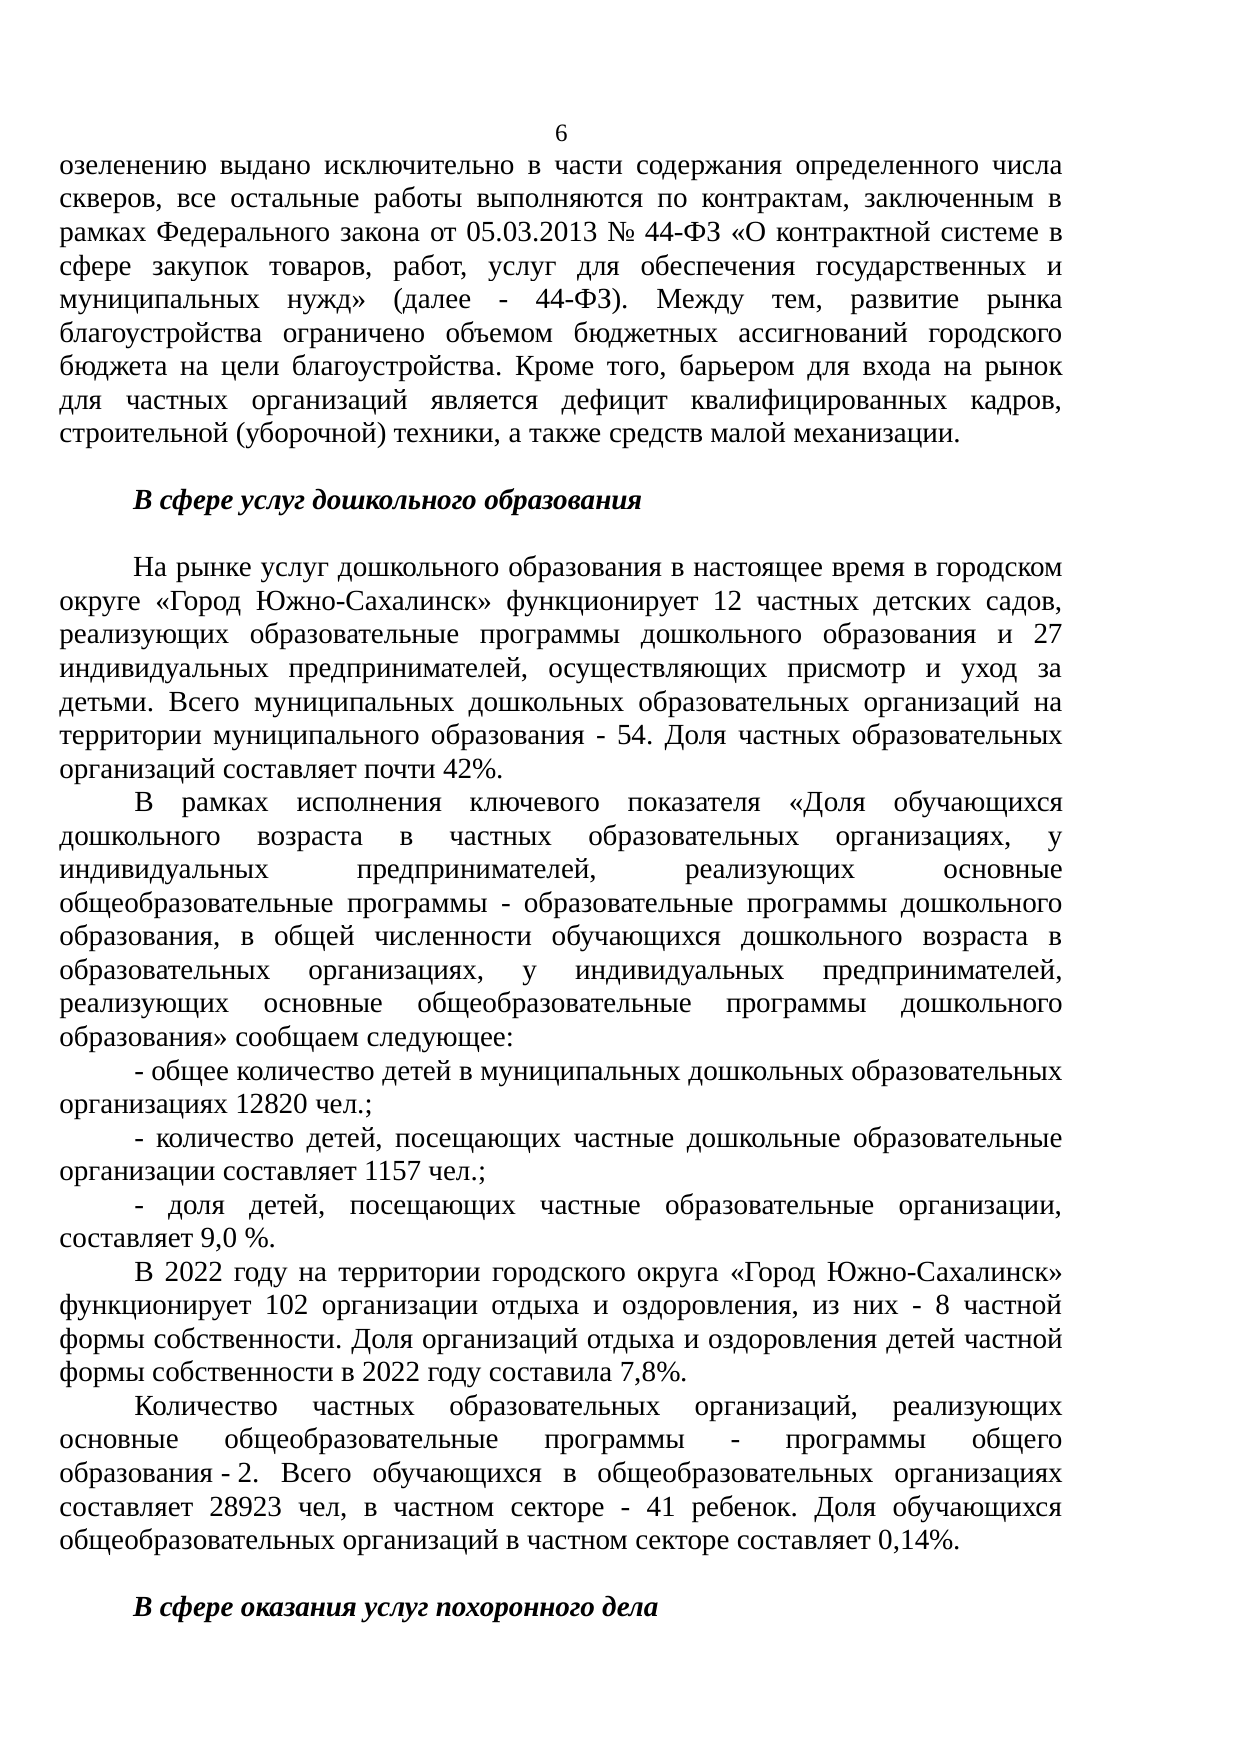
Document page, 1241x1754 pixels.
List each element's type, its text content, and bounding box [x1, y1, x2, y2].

text В 2022 году на территории городского округа «Город Южно-Сахалинск» функционирует 102 организации отдыха и оздоровления, из них - 8 частной формы собственности. Доля организаций отдыха и оздоровления детей частной формы собственности в 2022 году составила 7,8%. [59, 1254, 1063, 1388]
text озеленению выдано исключительно в части содержания определенного числа скверов, все остальные работы выполняются по контрактам, заключенным в рамках Федерального закона от 05.03.2013 № 44-ФЗ «О контрактной системе в сфере закупок товаров, работ, услуг для обеспечения государственных и муниципальных нужд» (далее - 44-ФЗ). Между тем, развитие рынка благоустройства ограничено объемом бюджетных ассигнований городского бюджета на цели благоустройства. Кроме того, барьером для входа на рынок для частных организаций является дефицит квалифицированных кадров, строительной (уборочной) техники, а также средств малой механизации. [59, 147, 1063, 449]
text В сфере оказания услуг похоронного дела [59, 1589, 1063, 1623]
text На рынке услуг дошкольного образования в настоящее время в городском округе «Город Южно-Сахалинск» функционирует 12 частных детских садов, реализующих образовательные программы дошкольного образования и 27 индивидуальных предпринимателей, осуществляющих присмотр и уход за детьми. Всего муниципальных дошкольных образовательных организаций на территории муниципального образования - 54. Доля частных образовательных организаций составляет почти 42%. [59, 550, 1063, 784]
text В сфере услуг дошкольного образования [59, 483, 1063, 516]
text Количество частных образовательных организаций, реализующих основные общеобразовательные программы - программы общего образования ‑ 2. Всего обучающихся в общеобразовательных организациях составляет 28923 чел, в частном секторе - 41 ребенок. Доля обучающихся общеобразовательных организаций в частном секторе составляет 0,14%. [59, 1388, 1063, 1556]
text - количество детей, посещающих частные дошкольные образовательные организации составляет 1157 чел.; [59, 1120, 1063, 1187]
text В рамках исполнения ключевого показателя «Доля обучающихся дошкольного возраста в частных образовательных организациях, у индивидуальных предпринимателей, реализующих основные общеобразовательные программы - образовательные программы дошкольного образования, в общей численности обучающихся дошкольного возраста в образовательных организациях, у индивидуальных предпринимателей, реализующих основные общеобразовательные программы дошкольного образования» сообщаем следующее: [59, 784, 1063, 1053]
text - доля детей, посещающих частные образовательные организации, составляет 9,0 %. [59, 1187, 1063, 1254]
text - общее количество детей в муниципальных дошкольных образовательных организациях 12820 чел.; [59, 1053, 1063, 1120]
